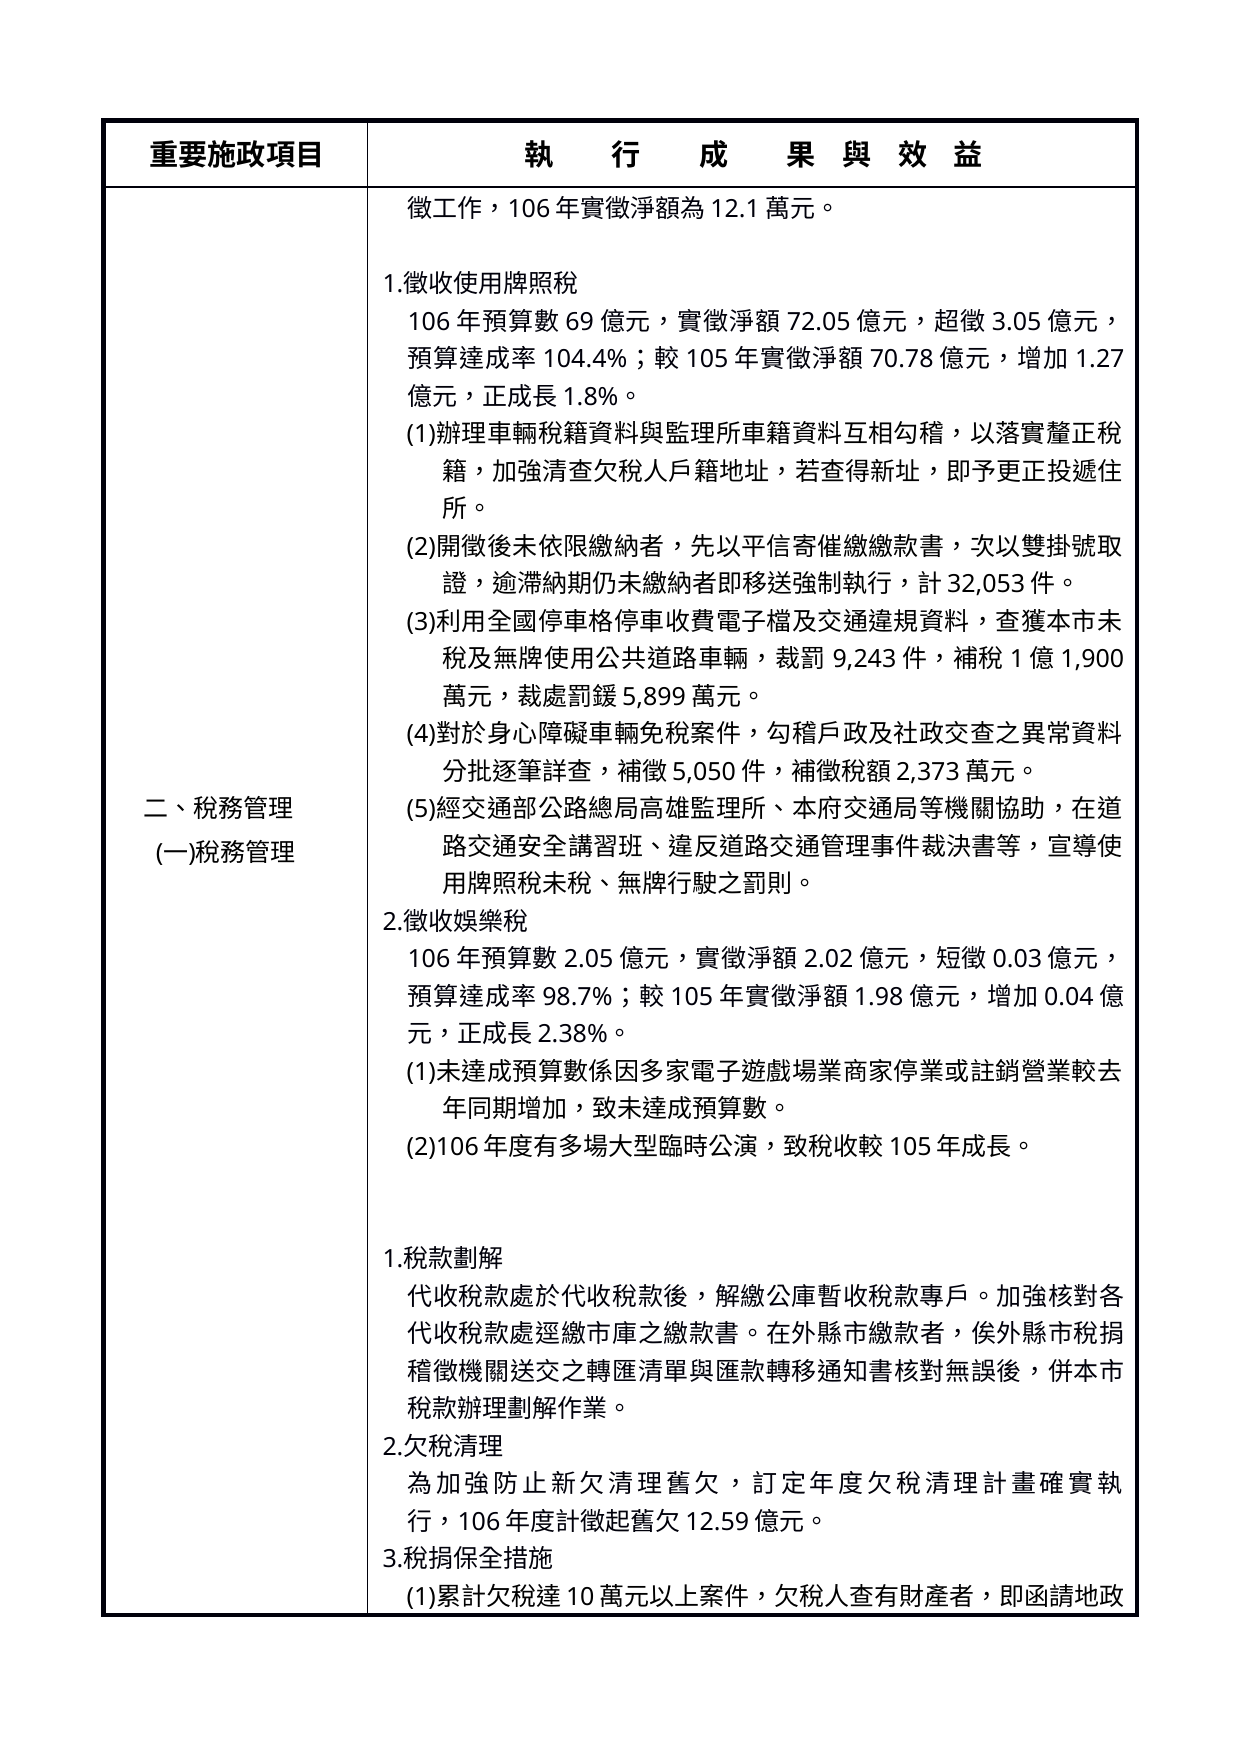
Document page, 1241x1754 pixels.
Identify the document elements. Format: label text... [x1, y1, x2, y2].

table_cell 壹、財務行政 一、財務管理 (一)切實掌握財源並予妥善運用，使各項市政建設能順利發展 (二)加強財務行政管理，嚴格控制支出，促使各項經費經濟有效使用 二、歲入管理 (一)加強稅外收入之管理，充裕庫收 (二)嚴密管理各項收入憑證，防止意外或不法情事發生 三、債務管理 辦理公債籌劃發行與還本付息業務 貳、稅務金融管理 一、一般金融管理 (一)高雄銀行公股股權管理 (二)動產質借所管理 二、基層金融管理 (一)信用合作社社務管理 (二)信用合作社業務管理 (三)信用合作社財務管理 (四)農、漁會信用部業務管理 三、稅務行政管理 (一)重行評定本市房屋標準價格 (二)本市稅處成立仁武分處、整併鼓山與鹽埕分處 (三)訂定高雄市地價稅延期或分期繳納辦法 (四)加強稽徵業務 (五)欠稅管理 參、菸酒管理 一、菸酒稽查業務 二、菸酒宣導業務 三、菸酒案件處理業務 肆、公用財產管理 一、清理非都市計畫市有地，強化市有財產管理 二、健全市有財產管理，加強永續運用效能 三、推動「高雄市政府戀舊拍賣網」，促進資源再利用，增裕市庫收入 四、積極活化閒置公共設施，成績斐然 五、成立「高雄市政府空間再利用資訊整合平台」，提昇市有資產之運用效益 伍、非公用財產管理 一、讓售市有土地 二、出租市有房地 三、無權占用市有非公用財產收取使用補償金 陸、非公用財產開發 一、市有非公用房地標售作業 二、市有非公用房地標租作業 三、市有非公用房地設定地上權作業 四、閒置空地出借設置停車場及辦理綠美化作業 五、擔任促參窗口協助各局處積極推動促參業務 柒、集中支付及市庫現金管理 一、支付作業管理 二、支付系統及市庫現金管理 捌、市債管理 玖、債務付息 一、支付債務利息 二、支付賒借收入利息 三、支付市庫調借款項利息 拾、債務還本 拾壹、稅捐稽徵與管理稅捐稽徵處 ㄧ、稅捐稽徵業務 (一)納稅業務 (二)財產稅稽徵及工程受益費稽徵業務 (三)消費稅稽徵業務 二、稅務管理 (一)稅務管理 (二)資訊作業 (三)違章審理、行政救濟及檢舉案件受理管制 [106, 188, 367, 1613]
table_header 重要施政項目 [106, 123, 367, 186]
table_cell 徵工作，106年實徵淨額為12.1萬元。 1.徵收使用牌照稅 106年預算數69億元，實徵淨額72.05億元，超徵3.05億元，預算達成率104.4%；較105年實徵淨額70.78億元，增加1.27億元，正成長1.8%。 (1)辦理車輛稅籍資料與監理所車籍資料互相勾稽，以落實釐正稅籍，加強清查欠稅人戶籍地址，若查得新址，即予更正投遞住所。 (2)開徵後未依限繳納者，先以平信寄催繳繳款書，次以雙掛號取證，逾滯納期仍未繳納者即移送強制執行，計32,053件。 (3)利用全國停車格停車收費電子檔及交通違規資料，查獲本市未稅及無牌使用公共道路車輛，裁罰9,243件，補稅1億1,900萬元，裁處罰鍰5,899萬元。 (4)對於身心障礙車輛免稅案件，勾稽戶政及社政交查之異常資料分批逐筆詳查，補徵5,050件，補徵稅額2,373萬元。 (5)經交通部公路總局高雄監理所、本府交通局等機關協助，在道路交通安全講習班、違反道路交通管理事件裁決書等，宣導使用牌照稅未稅、無牌行駛之罰則。 2.徵收娛樂稅 106年預算數2.05億元，實徵淨額2.02億元，短徵0.03億元，預算達成率98.7%；較105年實徵淨額1.98億元，增加0.04億元，正成長2.38%。 (1)未達成預算數係因多家電子遊戲場業商家停業或註銷營業較去年同期增加，致未達成預算數。 (2)106年度有多場大型臨時公演，致稅收較105年成長。 1.稅款劃解 代收稅款處於代收稅款後，解繳公庫暫收稅款專戶。加強核對各代收稅款處逕繳市庫之繳款書。在外縣市繳款者，俟外縣市稅捐稽徵機關送交之轉匯清單與匯款轉移通知書核對無誤後，併本市稅款辦理劃解作業。 2.欠稅清理 為加強防止新欠清理舊欠，訂定年度欠稅清理計畫確實執行，106年度計徵起舊欠12.59億元。 3.稅捐保全措施 (1)累計欠稅達10萬元以上案件，欠稅人查有財產者，即函請地政 [368, 188, 1135, 1613]
table_header 執 行 成 果 與 效 益 [368, 123, 1135, 186]
